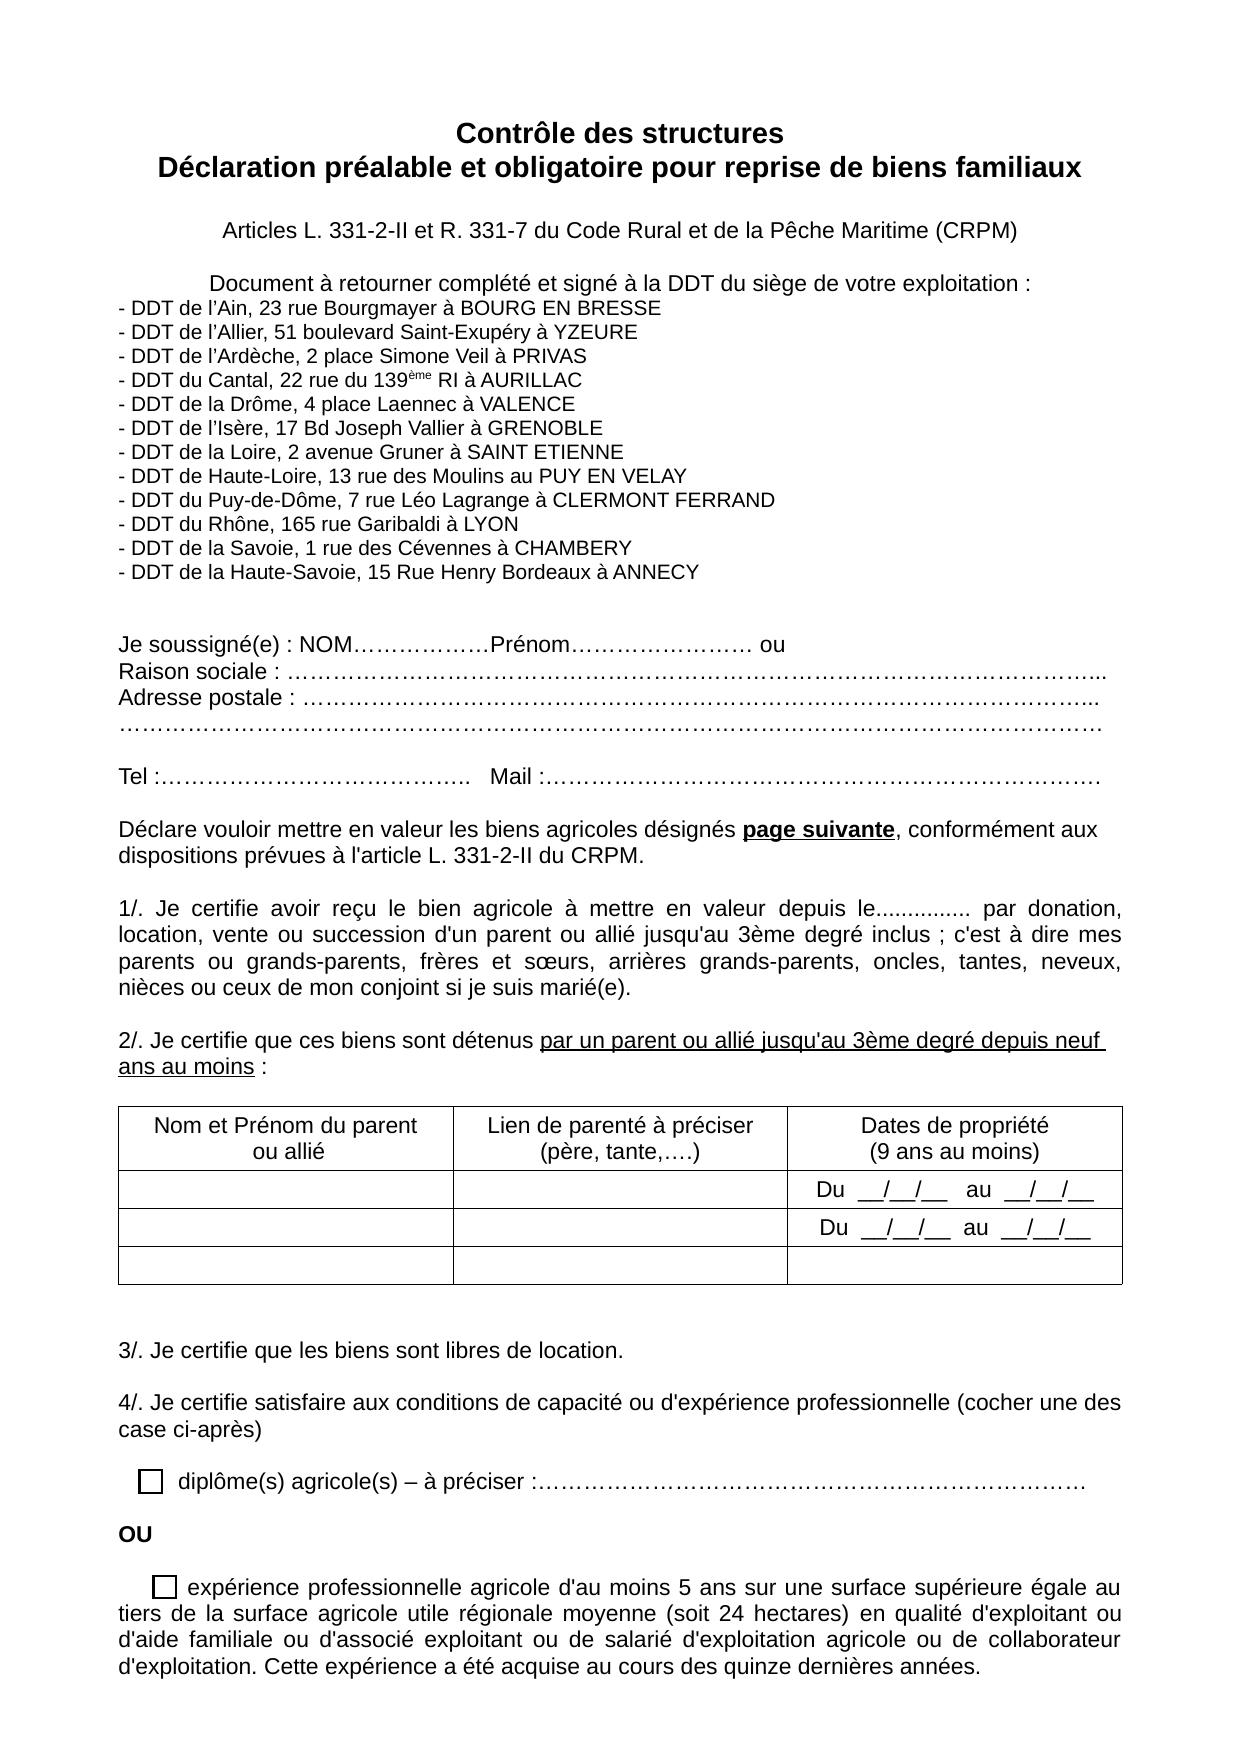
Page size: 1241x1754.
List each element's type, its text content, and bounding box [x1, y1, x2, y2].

text 1/. Je certifie avoir reçu le bien agricole à mettre en valeur depuis le............... par donation, location, vente ou succession d'un parent ou allié jusqu'au 3ème degré inclus ; c'est à dire mes parents ou grands-parents, frères et sœurs, arrières grands-parents, oncles, tantes, neveux, nièces ou ceux de mon conjoint si je suis marié(e). [118, 895, 1122, 1000]
text Déclaration préalable et obligatoire pour reprise de biens familiaux [118, 150, 1122, 183]
table_cell [454, 1247, 787, 1284]
text - DDT de l’Allier, 51 boulevard Saint-Exupéry à YZEURE [118, 320, 1122, 344]
text OU [118, 1521, 1122, 1547]
table_cell [119, 1247, 453, 1284]
text Document à retourner complété et signé à la DDT du siège de votre exploitation : [118, 269, 1122, 296]
text Articles L. 331-2-II et R. 331-7 du Code Rural et de la Pêche Maritime (CRPM) [118, 217, 1122, 243]
text Tel :………………………………….. Mail :………………………………………………………………. [118, 763, 1122, 789]
text Déclare vouloir mettre en valeur les biens agricoles désignés page suivante, conformément aux dispositions prévues à l'article L. 331-2-II du CRPM. [118, 816, 1122, 868]
text - DDT de l’Isère, 17 Bd Joseph Vallier à GRENOBLE [118, 416, 1122, 440]
text Raison sociale : ……………………………………………………………………………………………... [118, 658, 1122, 684]
text 4/. Je certifie satisfaire aux conditions de capacité ou d'expérience professionnelle (cocher une des case ci-après) [118, 1389, 1122, 1442]
table_header Dates de propriété (9 ans au moins) [788, 1107, 1122, 1170]
text - DDT de la Savoie, 1 rue des Cévennes à CHAMBERY [118, 536, 1122, 559]
list - DDT du Rhône, 165 rue Garibaldi à LYON [118, 512, 1122, 536]
table_cell [119, 1209, 453, 1246]
table_cell [788, 1247, 1122, 1284]
text Je soussigné(e) : NOM………………Prénom…………………… ou [118, 631, 1122, 658]
table_header Nom et Prénom du parent ou allié [119, 1107, 453, 1170]
text 2/. Je certifie que ces biens sont détenus par un parent ou allié jusqu'au 3ème degré depuis neuf ans au moins : [118, 1027, 1122, 1079]
text expérience professionnelle agricole d'au moins 5 ans sur une surface supérieure égale au tiers de la surface agricole utile régionale moyenne (soit 24 hectares) en qualité d'exploitant ou d'aide familiale ou d'associé exploitant ou de salarié d'exploitation agricole ou de collaborateur d'exploitation. Cette expérience a été acquise au cours des quinze dernières années. [118, 1574, 1122, 1679]
table_cell [454, 1171, 787, 1208]
text Contrôle des structures [118, 116, 1122, 150]
list - DDT de Haute-Loire, 13 rue des Moulins au PUY EN VELAY [118, 464, 1122, 488]
text - DDT de la Haute-Savoie, 15 Rue Henry Bordeaux à ANNECY [118, 559, 1122, 583]
text - DDT de l’Ain, 23 rue Bourgmayer à BOURG EN BRESSE [118, 296, 1122, 320]
text - DDT de la Drôme, 4 place Laennec à VALENCE [118, 392, 1122, 416]
table_cell [119, 1171, 453, 1208]
text - DDT de la Loire, 2 avenue Gruner à SAINT ETIENNE [118, 440, 1122, 464]
table_cell Du __/__/__ au __/__/__ [788, 1209, 1122, 1246]
table_header Lien de parenté à préciser (père, tante,….) [454, 1107, 787, 1170]
table_cell Du __/__/__ au __/__/__ [788, 1171, 1122, 1208]
text - DDT de l’Ardèche, 2 place Simone Veil à PRIVAS [118, 344, 1122, 368]
table_cell [454, 1209, 787, 1246]
text 3/. Je certifie que les biens sont libres de location. [118, 1337, 1122, 1363]
text Adresse postale : …………………………………………………………………………………………...………………………………………………………………………………………………………………… [118, 684, 1122, 737]
text - DDT du Cantal, 22 rue du 139ème RI à AURILLAC [118, 368, 1122, 392]
text diplôme(s) agricole(s) – à préciser :……………………………………………………………… [118, 1468, 1122, 1495]
list - DDT du Puy-de-Dôme, 7 rue Léo Lagrange à CLERMONT FERRAND [118, 488, 1122, 512]
